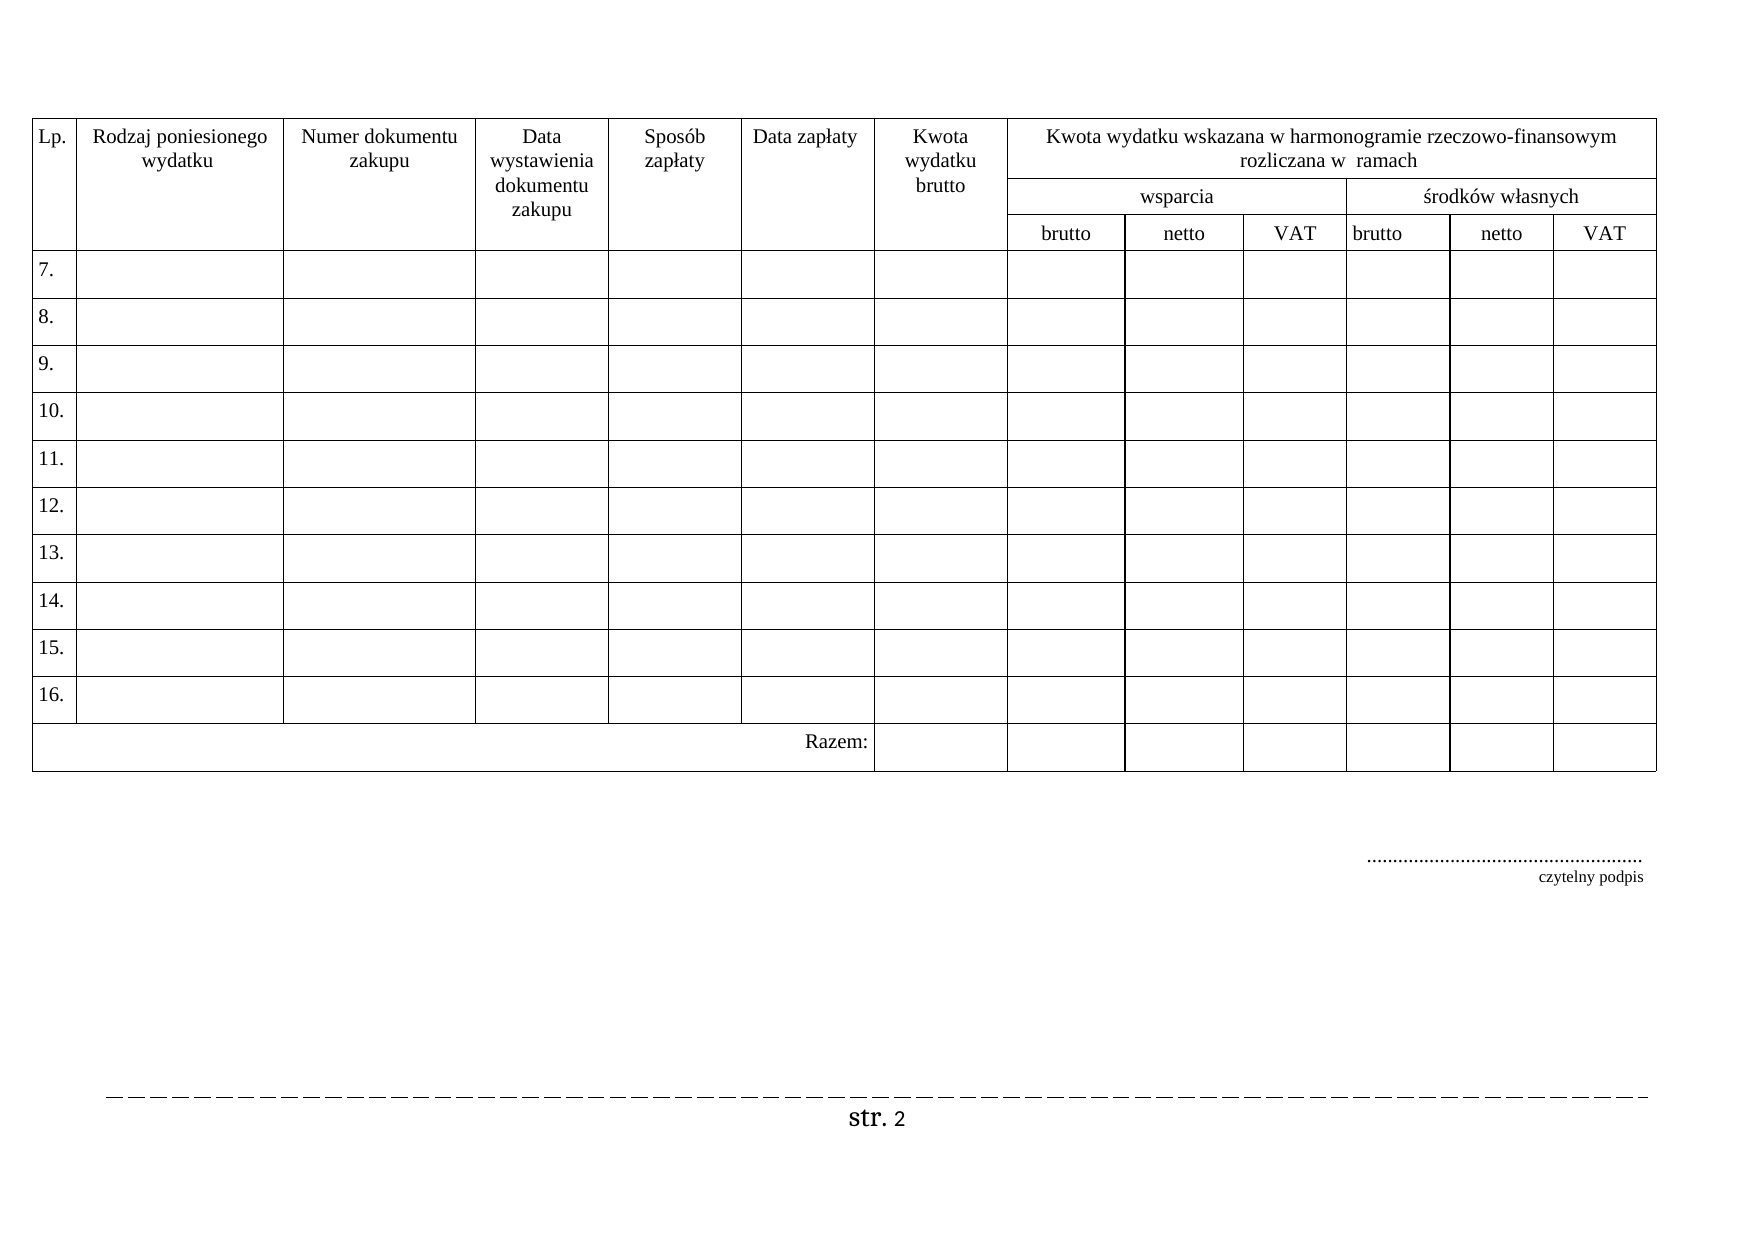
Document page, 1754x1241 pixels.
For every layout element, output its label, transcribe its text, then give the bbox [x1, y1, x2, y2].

table_cell [476, 583, 608, 629]
table_cell [1554, 724, 1656, 771]
table_cell [1244, 724, 1346, 771]
table_cell [1244, 630, 1346, 676]
table_cell [476, 251, 608, 298]
table_cell [1008, 299, 1124, 345]
table_cell netto [1126, 215, 1243, 250]
table_cell [875, 299, 1007, 345]
table_header Kwota wydatku wskazana w harmonogramie rzeczowo-finansowym rozliczana w ramach [1008, 119, 1656, 178]
table_cell VAT [1244, 215, 1346, 250]
table_cell [284, 441, 475, 487]
table_cell 11. [33, 441, 76, 487]
table_cell [1347, 724, 1449, 771]
table_cell [1244, 583, 1346, 629]
table_header Kwota wydatku brutto [875, 119, 1007, 250]
table_cell [1008, 441, 1124, 487]
table_cell [1554, 677, 1656, 723]
table_header Data zapłaty [742, 119, 874, 250]
table_header Sposób zapłaty [609, 119, 741, 250]
table_cell [1347, 535, 1449, 581]
table_cell [1244, 441, 1346, 487]
table_cell [609, 441, 741, 487]
table_cell [77, 441, 283, 487]
table_cell VAT [1554, 215, 1656, 250]
table_cell [476, 393, 608, 439]
table_cell 8. [33, 299, 76, 345]
table_cell [1347, 441, 1449, 487]
table_cell [1126, 299, 1243, 345]
table_cell [1554, 346, 1656, 392]
table_cell [1451, 630, 1553, 676]
table_cell [1126, 441, 1243, 487]
table_cell [875, 393, 1007, 439]
table_cell [1008, 583, 1124, 629]
table_cell [742, 677, 874, 723]
text ..................................................... [106, 843, 1648, 867]
table_cell [476, 630, 608, 676]
table_cell [1554, 393, 1656, 439]
table_cell brutto [1008, 215, 1124, 250]
table_cell [1008, 535, 1124, 581]
table_cell [875, 441, 1007, 487]
table_cell netto [1451, 215, 1553, 250]
table_cell [1451, 299, 1553, 345]
table_cell [1554, 630, 1656, 676]
table_cell [284, 393, 475, 439]
table_cell [284, 535, 475, 581]
table_cell [476, 299, 608, 345]
table_cell [1451, 488, 1553, 534]
table_cell [1347, 393, 1449, 439]
table_cell [476, 488, 608, 534]
table_cell [1008, 393, 1124, 439]
table_cell [1126, 488, 1243, 534]
table_header Rodzaj poniesionego wydatku [77, 119, 283, 250]
table_cell brutto [1347, 215, 1449, 250]
table_cell [77, 630, 283, 676]
table_cell [1008, 488, 1124, 534]
table_cell [875, 630, 1007, 676]
table_cell [742, 535, 874, 581]
table_cell [1126, 251, 1243, 298]
table_cell [1347, 677, 1449, 723]
table_cell [476, 677, 608, 723]
table_cell [742, 488, 874, 534]
table_cell [742, 251, 874, 298]
table_cell 15. [33, 630, 76, 676]
table_cell [875, 677, 1007, 723]
table_cell Razem: [33, 724, 874, 771]
table_cell [1126, 630, 1243, 676]
table_cell [1451, 346, 1553, 392]
text czytelny podpis [106, 867, 1648, 886]
table_cell 14. [33, 583, 76, 629]
table_cell [476, 346, 608, 392]
table_cell [77, 393, 283, 439]
table_cell [77, 583, 283, 629]
table_cell [476, 535, 608, 581]
table_cell [1126, 393, 1243, 439]
table_cell 16. [33, 677, 76, 723]
table_cell [1008, 346, 1124, 392]
table_cell [1347, 346, 1449, 392]
table_cell [1126, 677, 1243, 723]
table_cell [609, 583, 741, 629]
table_cell [1554, 251, 1656, 298]
table_cell [284, 583, 475, 629]
table_cell [742, 299, 874, 345]
table_cell [1244, 677, 1346, 723]
table_cell [875, 535, 1007, 581]
table_cell [1451, 393, 1553, 439]
table_header Lp. [33, 119, 76, 250]
table_cell [609, 393, 741, 439]
table_cell [609, 299, 741, 345]
table_cell [284, 630, 475, 676]
table_cell [742, 441, 874, 487]
table_cell [609, 535, 741, 581]
table_cell [1554, 535, 1656, 581]
table_cell [284, 346, 475, 392]
table_header Numer dokumentu zakupu [284, 119, 475, 250]
table_cell [1451, 535, 1553, 581]
table_cell [1554, 583, 1656, 629]
table_cell [476, 441, 608, 487]
table_cell [1347, 251, 1449, 298]
table_cell [1244, 346, 1346, 392]
table_cell 12. [33, 488, 76, 534]
table_cell [742, 630, 874, 676]
table_cell [1244, 488, 1346, 534]
table_cell [875, 488, 1007, 534]
table_cell [77, 299, 283, 345]
table_cell [1244, 393, 1346, 439]
table_cell [609, 677, 741, 723]
table_cell [1244, 535, 1346, 581]
table_cell [742, 393, 874, 439]
table_cell [284, 677, 475, 723]
table_cell [1126, 535, 1243, 581]
table_cell 10. [33, 393, 76, 439]
table_cell [1451, 441, 1553, 487]
table_header Data wystawienia dokumentu zakupu [476, 119, 608, 250]
table_cell [1126, 346, 1243, 392]
table_cell [1008, 251, 1124, 298]
table_cell [1347, 488, 1449, 534]
table_cell [1244, 299, 1346, 345]
table_cell [284, 488, 475, 534]
table_cell [609, 346, 741, 392]
table_cell [1008, 677, 1124, 723]
table_cell [875, 583, 1007, 629]
table_cell [1554, 299, 1656, 345]
table_cell środków własnych [1347, 179, 1656, 214]
table_cell [1451, 724, 1553, 771]
table_cell [284, 251, 475, 298]
table_cell [875, 346, 1007, 392]
table_cell [1244, 251, 1346, 298]
table_cell [1347, 583, 1449, 629]
table_cell [1008, 630, 1124, 676]
table_cell wsparcia [1008, 179, 1346, 214]
table_cell [1008, 724, 1124, 771]
table_cell [77, 677, 283, 723]
table_cell [1451, 251, 1553, 298]
table_cell [1126, 724, 1243, 771]
table_cell [1554, 488, 1656, 534]
table_cell [1347, 299, 1449, 345]
table_cell [77, 535, 283, 581]
table_cell [875, 251, 1007, 298]
table_cell [742, 346, 874, 392]
table_cell [609, 630, 741, 676]
table_cell [1126, 583, 1243, 629]
table_cell [875, 724, 1007, 771]
table_cell [77, 251, 283, 298]
table_cell [77, 346, 283, 392]
table_cell [609, 488, 741, 534]
table_cell [284, 299, 475, 345]
table_cell [609, 251, 741, 298]
table_cell [77, 488, 283, 534]
table_cell 9. [33, 346, 76, 392]
table_cell [1451, 677, 1553, 723]
table_cell [742, 583, 874, 629]
table_cell [1554, 441, 1656, 487]
table_cell 7. [33, 251, 76, 298]
table_cell 13. [33, 535, 76, 581]
table_cell [1451, 583, 1553, 629]
table_cell [1347, 630, 1449, 676]
